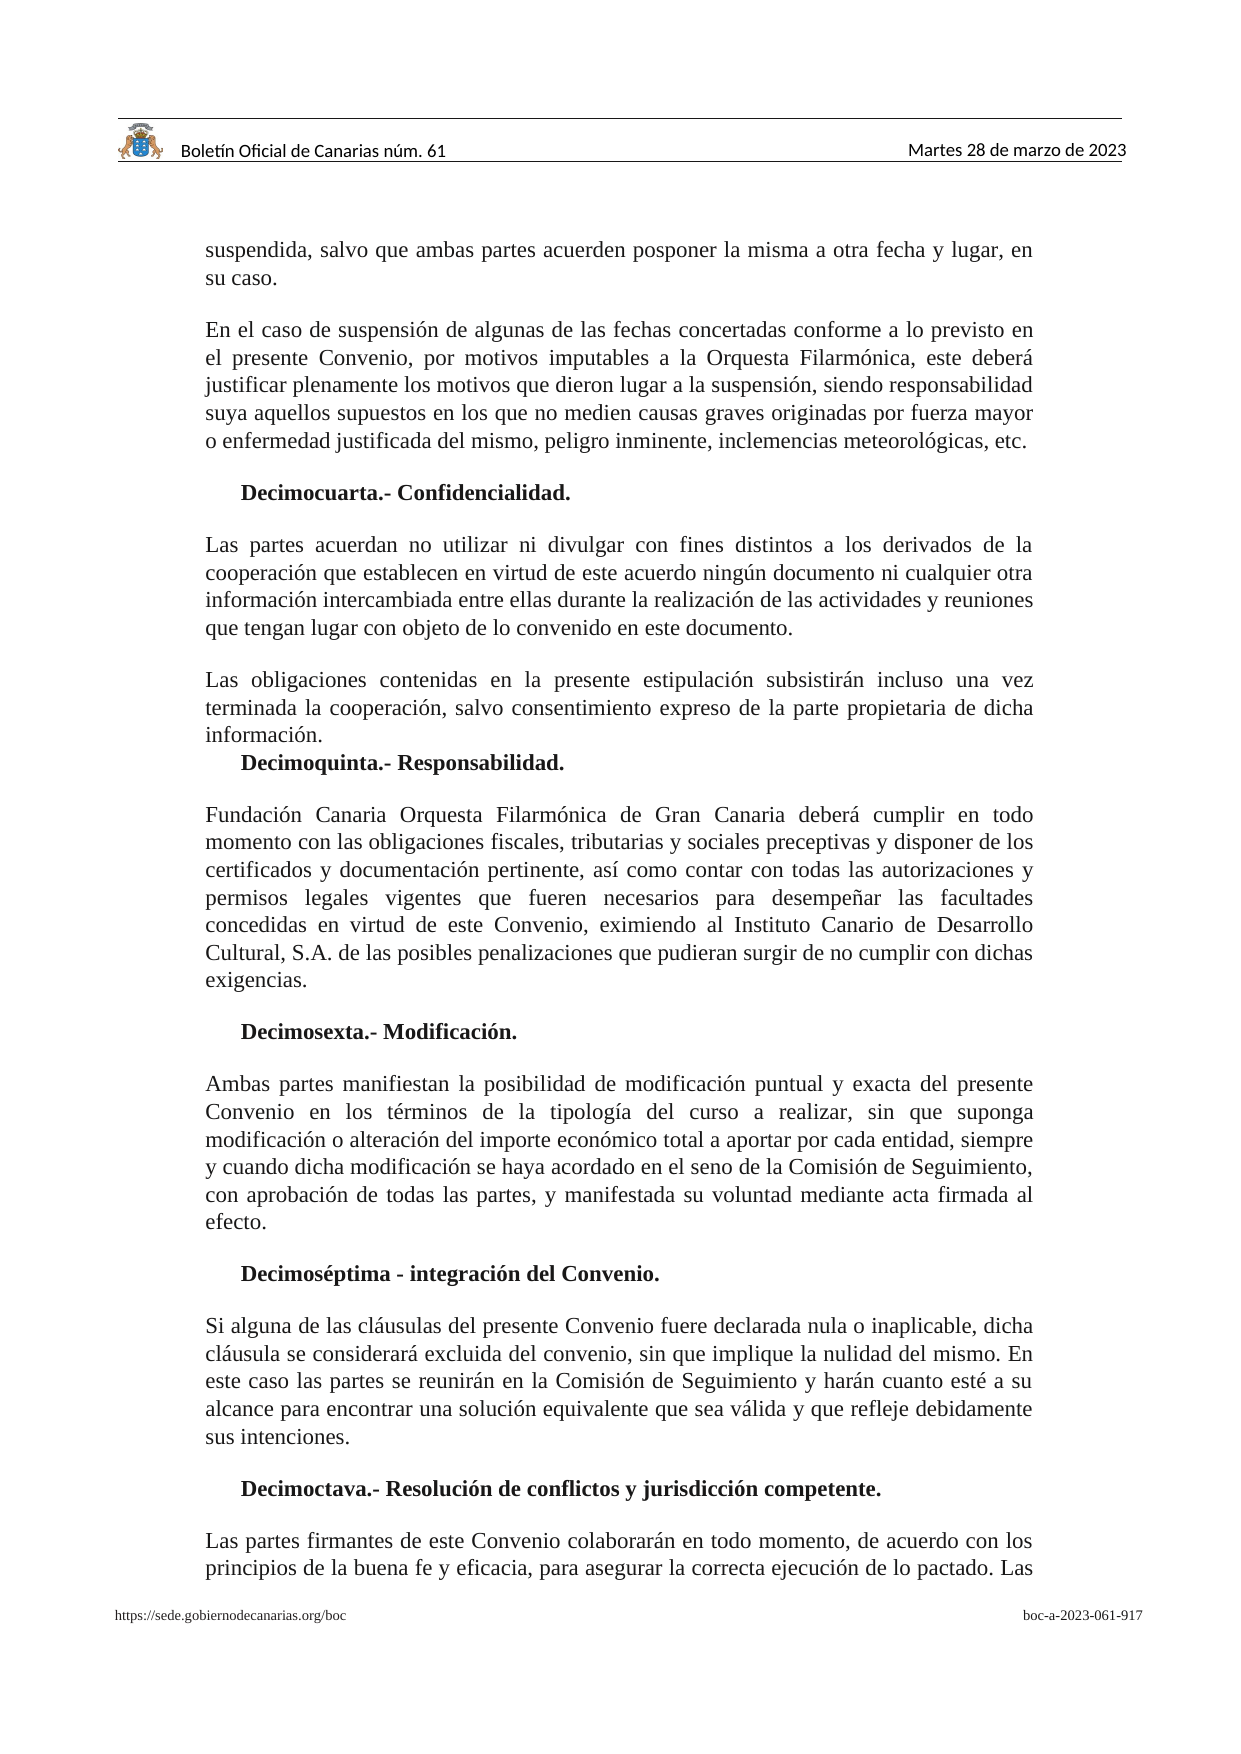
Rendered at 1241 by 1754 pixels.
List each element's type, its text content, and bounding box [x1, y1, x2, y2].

text suspendida, salvo que ambas partes acuerden posponer la misma a otra fecha y lugar, en su caso. [205, 236, 1035, 290]
text Fundación Canaria Orquesta Filarmónica de Gran Canaria deberá cumplir en todo momento con las obligaciones fiscales, tributarias y sociales preceptivas y disponer de los certificados y documentación pertinente, así como contar con todas las autorizaciones y permisos legales vigentes que fueren necesarios para desempeñar las facultades concedidas en virtud de este Convenio, eximiendo al Instituto Canario de Desarrollo Cultural, S.A. de las posibles penalizaciones que pudieran surgir de no cumplir con dichas exigencias. [205, 801, 1035, 993]
text Decimoquinta.- Responsabilidad. [241, 749, 1035, 775]
text Si alguna de las cláusulas del presente Convenio fuere declarada nula o inaplicable, dicha cláusula se considerará excluida del convenio, sin que implique la nulidad del mismo. En este caso las partes se reunirán en la Comisión de Seguimiento y harán cuanto esté a su alcance para encontrar una solución equivalente que sea válida y que refleje debidamente sus intenciones. [205, 1312, 1035, 1449]
text Decimoctava.- Resolución de conflictos y jurisdicción competente. [241, 1474, 1035, 1501]
text Ambas partes manifiestan la posibilidad de modificación puntual y exacta del presente Convenio en los términos de la tipología del curso a realizar, sin que suponga modificación o alteración del importe económico total a aportar por cada entidad, siempre y cuando dicha modificación se haya acordado en el seno de la Comisión de Seguimiento, con aprobación de todas las partes, y manifestada su voluntad mediante acta firmada al efecto. [205, 1070, 1035, 1235]
text Las partes acuerdan no utilizar ni divulgar con fines distintos a los derivados de la cooperación que establecen en virtud de este acuerdo ningún documento ni cualquier otra información intercambiada entre ellas durante la realización de las actividades y reuniones que tengan lugar con objeto de lo convenido en este documento. [205, 531, 1035, 641]
text Las obligaciones contenidas en la presente estipulación subsistirán incluso una vez terminada la cooperación, salvo consentimiento expreso de la parte propietaria de dicha información. [205, 666, 1035, 748]
text Las partes firmantes de este Convenio colaborarán en todo momento, de acuerdo con los principios de la buena fe y eficacia, para asegurar la correcta ejecución de lo pactado. Las [205, 1527, 1035, 1581]
text Decimocuarta.- Confidencialidad. [241, 479, 1035, 506]
text En el caso de suspensión de algunas de las fechas concertadas conforme a lo previsto en el presente Convenio, por motivos imputables a la Orquesta Filarmónica, este deberá justificar plenamente los motivos que dieron lugar a la suspensión, siendo responsabilidad suya aquellos supuestos en los que no medien causas graves originadas por fuerza mayor o enfermedad justificada del mismo, peligro inminente, inclemencias meteorológicas, etc. [205, 316, 1035, 453]
text Decimoséptima - integración del Convenio. [241, 1260, 1035, 1287]
text Decimosexta.- Modificación. [241, 1018, 1035, 1045]
